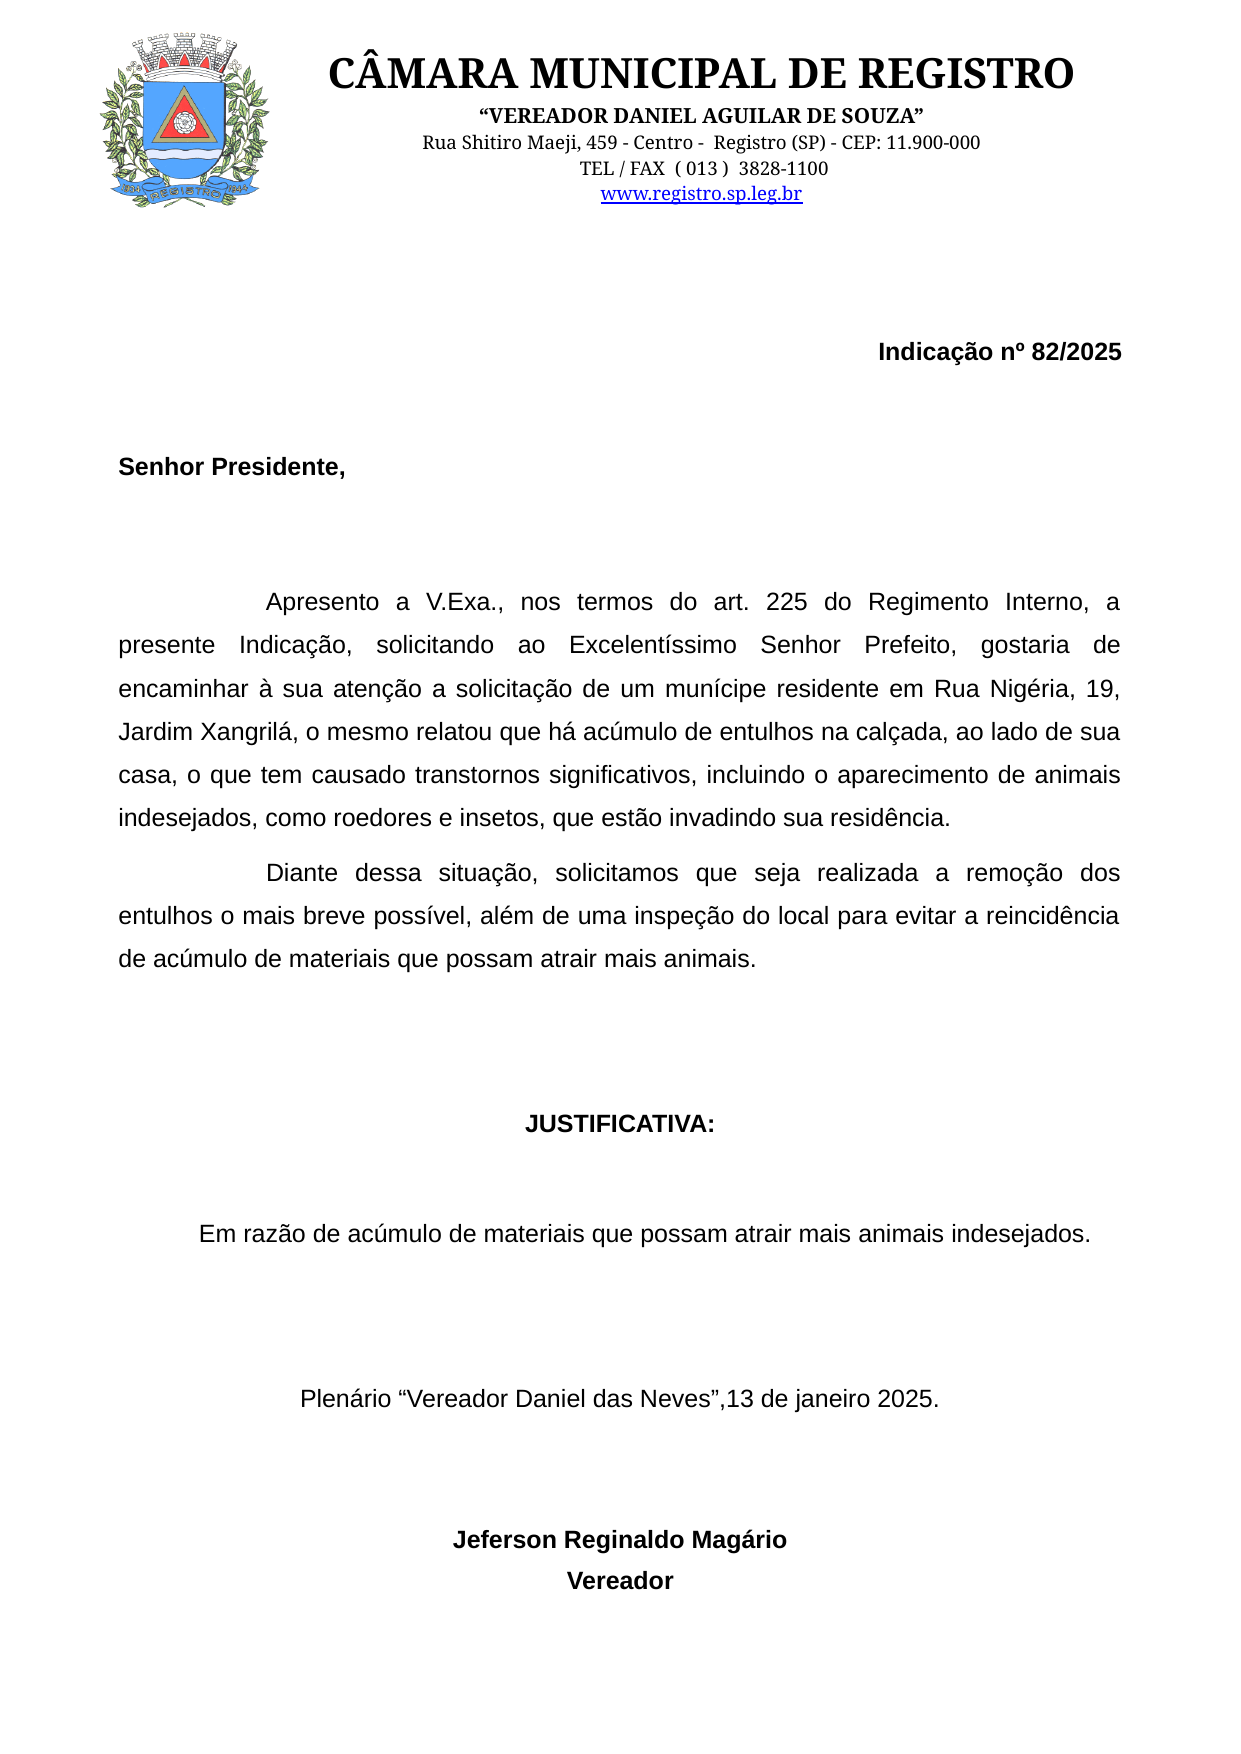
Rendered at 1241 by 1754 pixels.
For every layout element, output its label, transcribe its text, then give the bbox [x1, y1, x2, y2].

text Diante dessa situação, solicitamos que seja realizada a remoção dos entulhos o mais breve possível, além de uma inspeção do local para evitar a reincidência de acúmulo de materiais que possam atrair mais animais. [118, 858, 1122, 973]
text Indicação nº 82/2025 [118, 337, 1122, 366]
text Apresento a V.Exa., nos termos do art. 225 do Regimento Interno, a presente Indicação, solicitando ao Excelentíssimo Senhor Prefeito, gostaria de encaminhar à sua atenção a solicitação de um munícipe residente em Rua Nigéria, 19, Jardim Xangrilá, o mesmo relatou que há acúmulo de entulhos na calçada, ao lado de sua casa, o que tem causado transtornos significativos, incluindo o aparecimento de animais indesejados, como roedores e insetos, que estão invadindo sua residência. [118, 587, 1122, 832]
text Senhor Presidente, [118, 452, 1122, 481]
text Plenário “Vereador Daniel das Neves”,13 de janeiro 2025. [118, 1384, 1122, 1413]
text JUSTIFICATIVA: [118, 1109, 1122, 1138]
text Jeferson Reginaldo Magário [118, 1525, 1122, 1554]
text Vereador [118, 1566, 1122, 1595]
text Em razão de acúmulo de materiais que possam atrair mais animais indesejados. [118, 1219, 1122, 1248]
